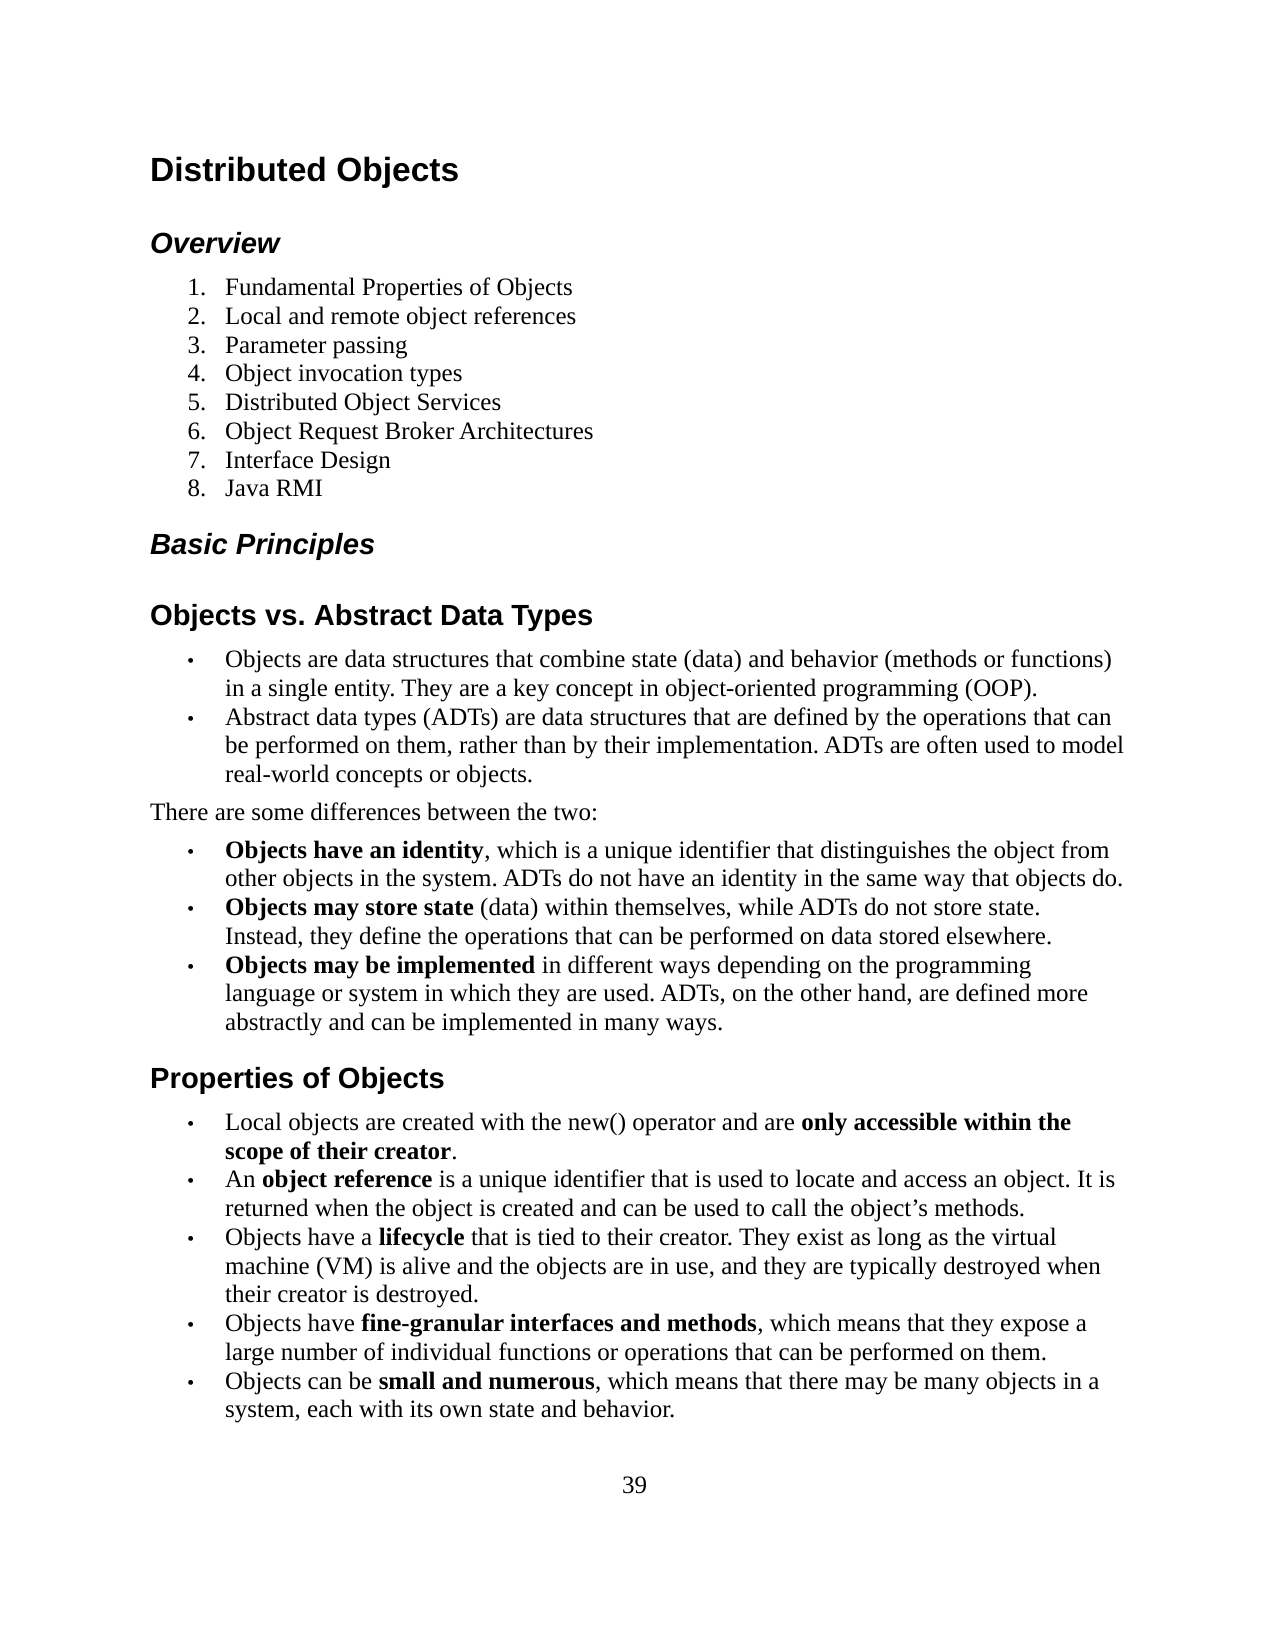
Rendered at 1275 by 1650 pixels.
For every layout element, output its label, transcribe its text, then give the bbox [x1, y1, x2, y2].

list Objects may store state (data) within themselves, while ADTs do not store state. Instead, they define the operations that can be performed on data stored elsewhere. [187, 892, 1125, 950]
list Object Request Broker Architectures [187, 416, 1125, 445]
list Objects can be small and numerous, which means that there may be many objects in a system, each with its own state and behavior. [187, 1366, 1125, 1423]
subtitle Distributed Objects [150, 150, 1125, 189]
list An object reference is a unique identifier that is used to locate and access an object. It is returned when the object is created and can be used to call the object’s methods. [187, 1164, 1125, 1222]
list Fundamental Properties of Objects [187, 272, 1125, 301]
list Interface Design [187, 445, 1125, 473]
text There are some differences between the two: [150, 797, 1125, 826]
list Objects may be implemented in different ways depending on the programming language or system in which they are used. ADTs, on the other hand, are defined more abstractly and can be implemented in many ways. [187, 950, 1125, 1036]
list Abstract data types (ADTs) are data structures that are defined by the operations that can be performed on them, rather than by their implementation. ADTs are often used to model real-world concepts or objects. [187, 702, 1125, 788]
list Objects have an identity, which is a unique identifier that distinguishes the object from other objects in the system. ADTs do not have an identity in the same way that objects do. [187, 835, 1125, 892]
list Objects have fine-granular interfaces and methods, which means that they expose a large number of individual functions or operations that can be performed on them. [187, 1308, 1125, 1366]
list Objects are data structures that combine state (data) and behavior (methods or functions) in a single entity. They are a key concept in object-oriented programming (OOP). [187, 644, 1125, 702]
subtitle Properties of Objects [150, 1061, 1125, 1094]
list Object invocation types [187, 358, 1125, 387]
list Distributed Object Services [187, 387, 1125, 416]
list Parameter passing [187, 330, 1125, 358]
list Local and remote object references [187, 301, 1125, 330]
list Java RMI [187, 473, 1125, 502]
subtitle Objects vs. Abstract Data Types [150, 598, 1125, 632]
subtitle Overview [150, 226, 1125, 260]
subtitle Basic Principles [150, 527, 1125, 561]
list Objects have a lifecycle that is tied to their creator. They exist as long as the virtual machine (VM) is alive and the objects are in use, and they are typically destroyed when their creator is destroyed. [187, 1222, 1125, 1308]
list Local objects are created with the new() operator and are only accessible within the scope of their creator. [187, 1107, 1125, 1164]
